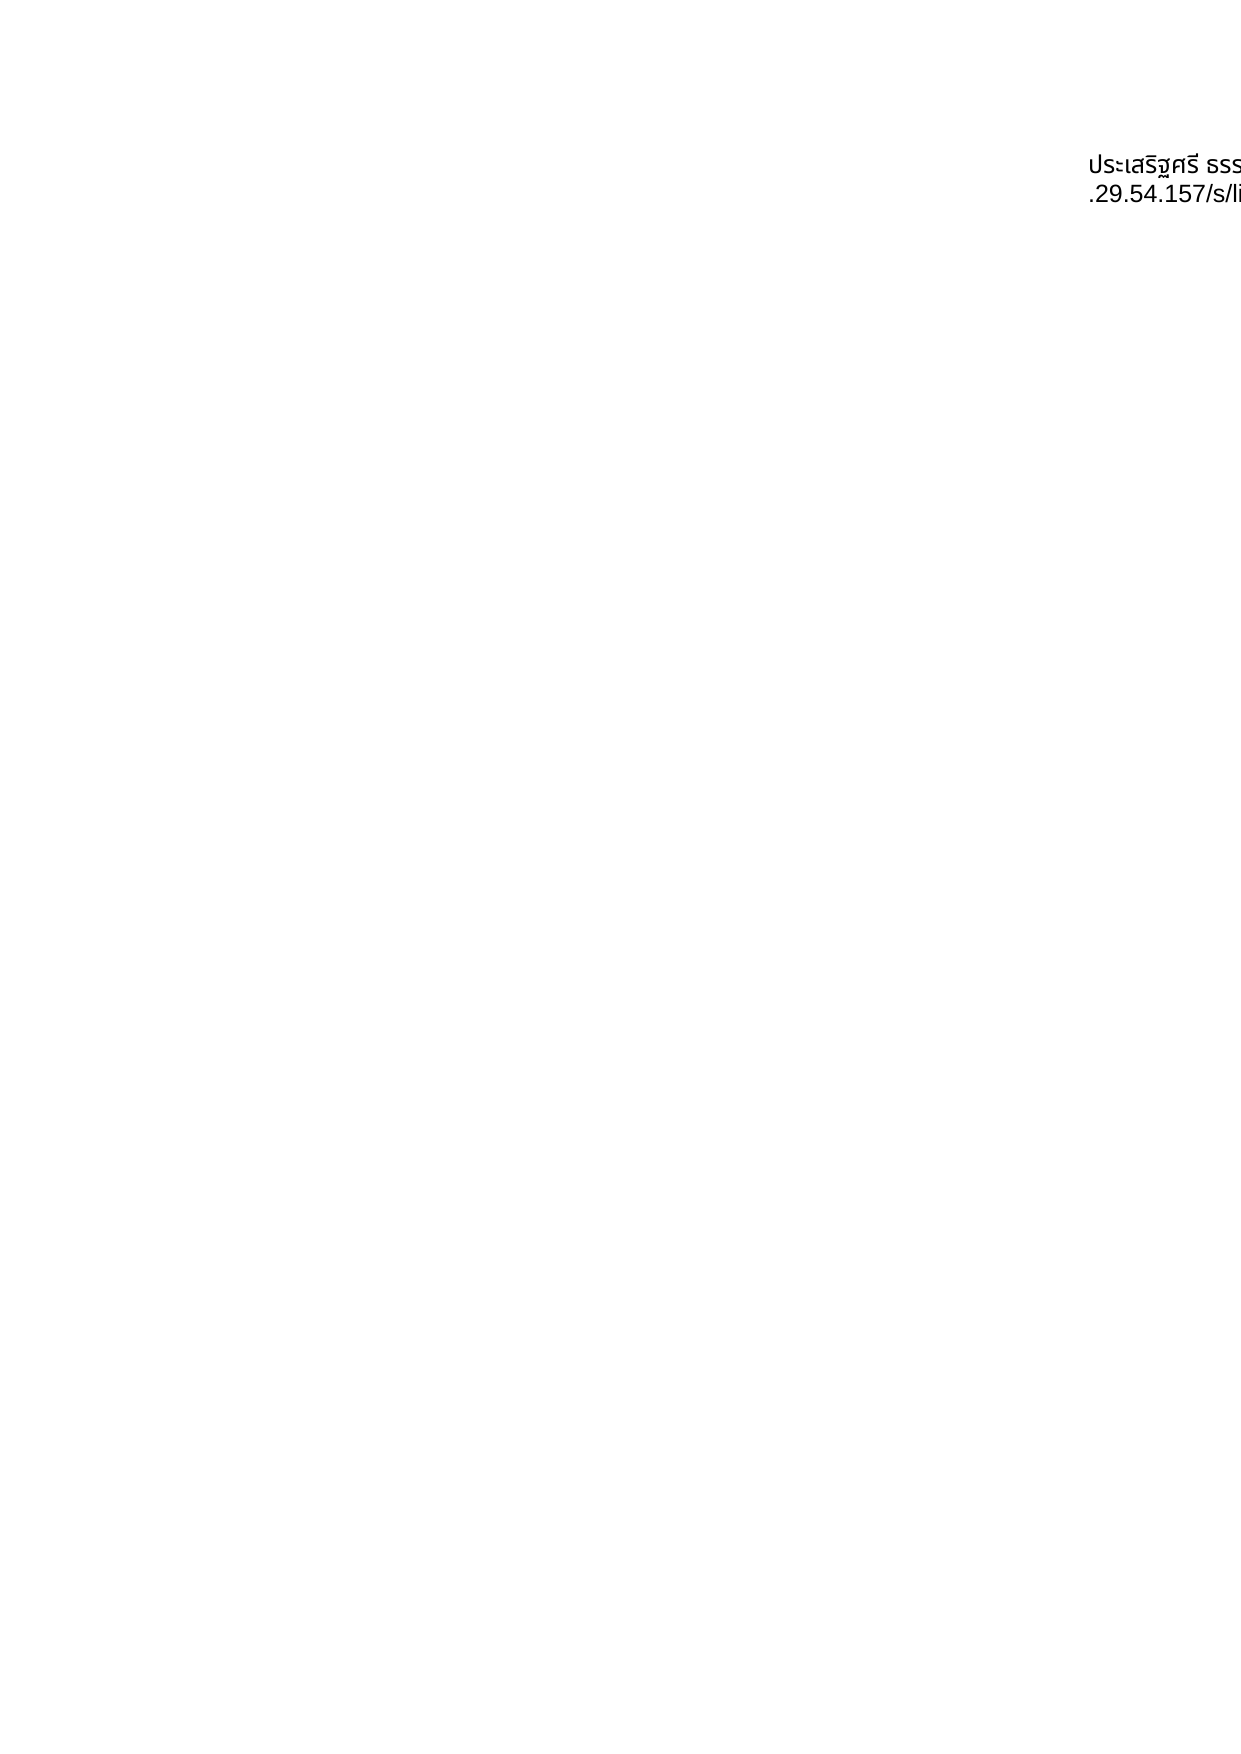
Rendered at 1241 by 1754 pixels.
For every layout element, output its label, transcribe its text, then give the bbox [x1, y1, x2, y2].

text ประเสริฐศรี ธรรมวิหาร . (2546). การศึกษาเปรียบเทียบความคาดหวังและสภาพที่ปฏิบัติจริงเกี่ยวกับบทบาทของอาจารย์ที่ปรึกษา สถาบันราชภัฏบ้านสมเด็จเจ้าพระยา. มหาวิทยาลัยราชภัฏบ้านสมเด็จเจ้าพระยา. สำนักวิทยบริการและเทคโนโลยีสารสนเทศ, คลังข้อมูลดิจิทัล สำนักวิทยบริการและเทคโนโลยีสารสนเทศ, accessed January 14, 2026, http://202.29.54.157/s/library/item/902 [1088, 150, 1240, 207]
